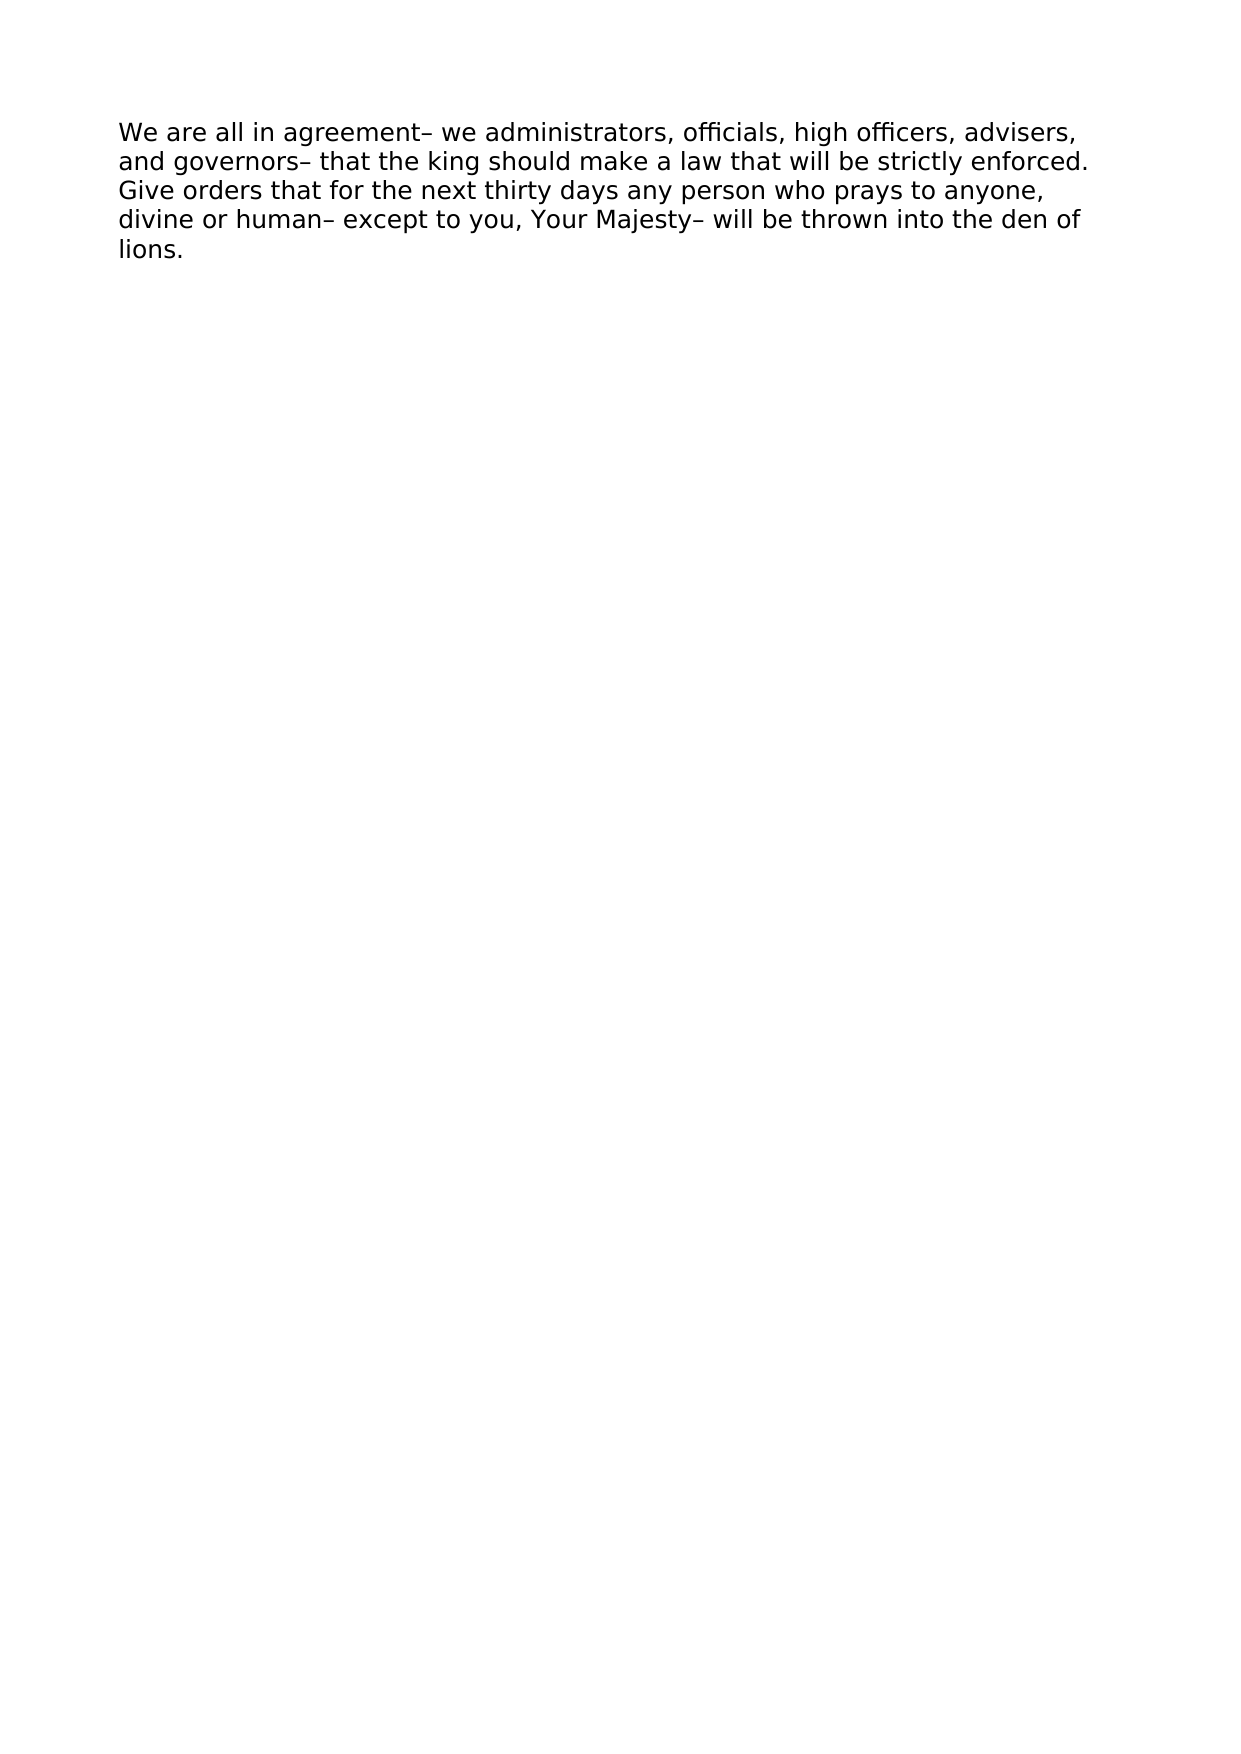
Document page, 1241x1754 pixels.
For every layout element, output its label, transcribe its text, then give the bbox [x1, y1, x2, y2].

text We are all in agreement– we administrators, officials, high officers, advisers, and governors– that the king should make a law that will be strictly enforced. Give orders that for the next thirty days any person who prays to anyone, divine or human– except to you, Your Majesty– will be thrown into the den of lions. [118, 118, 1122, 264]
